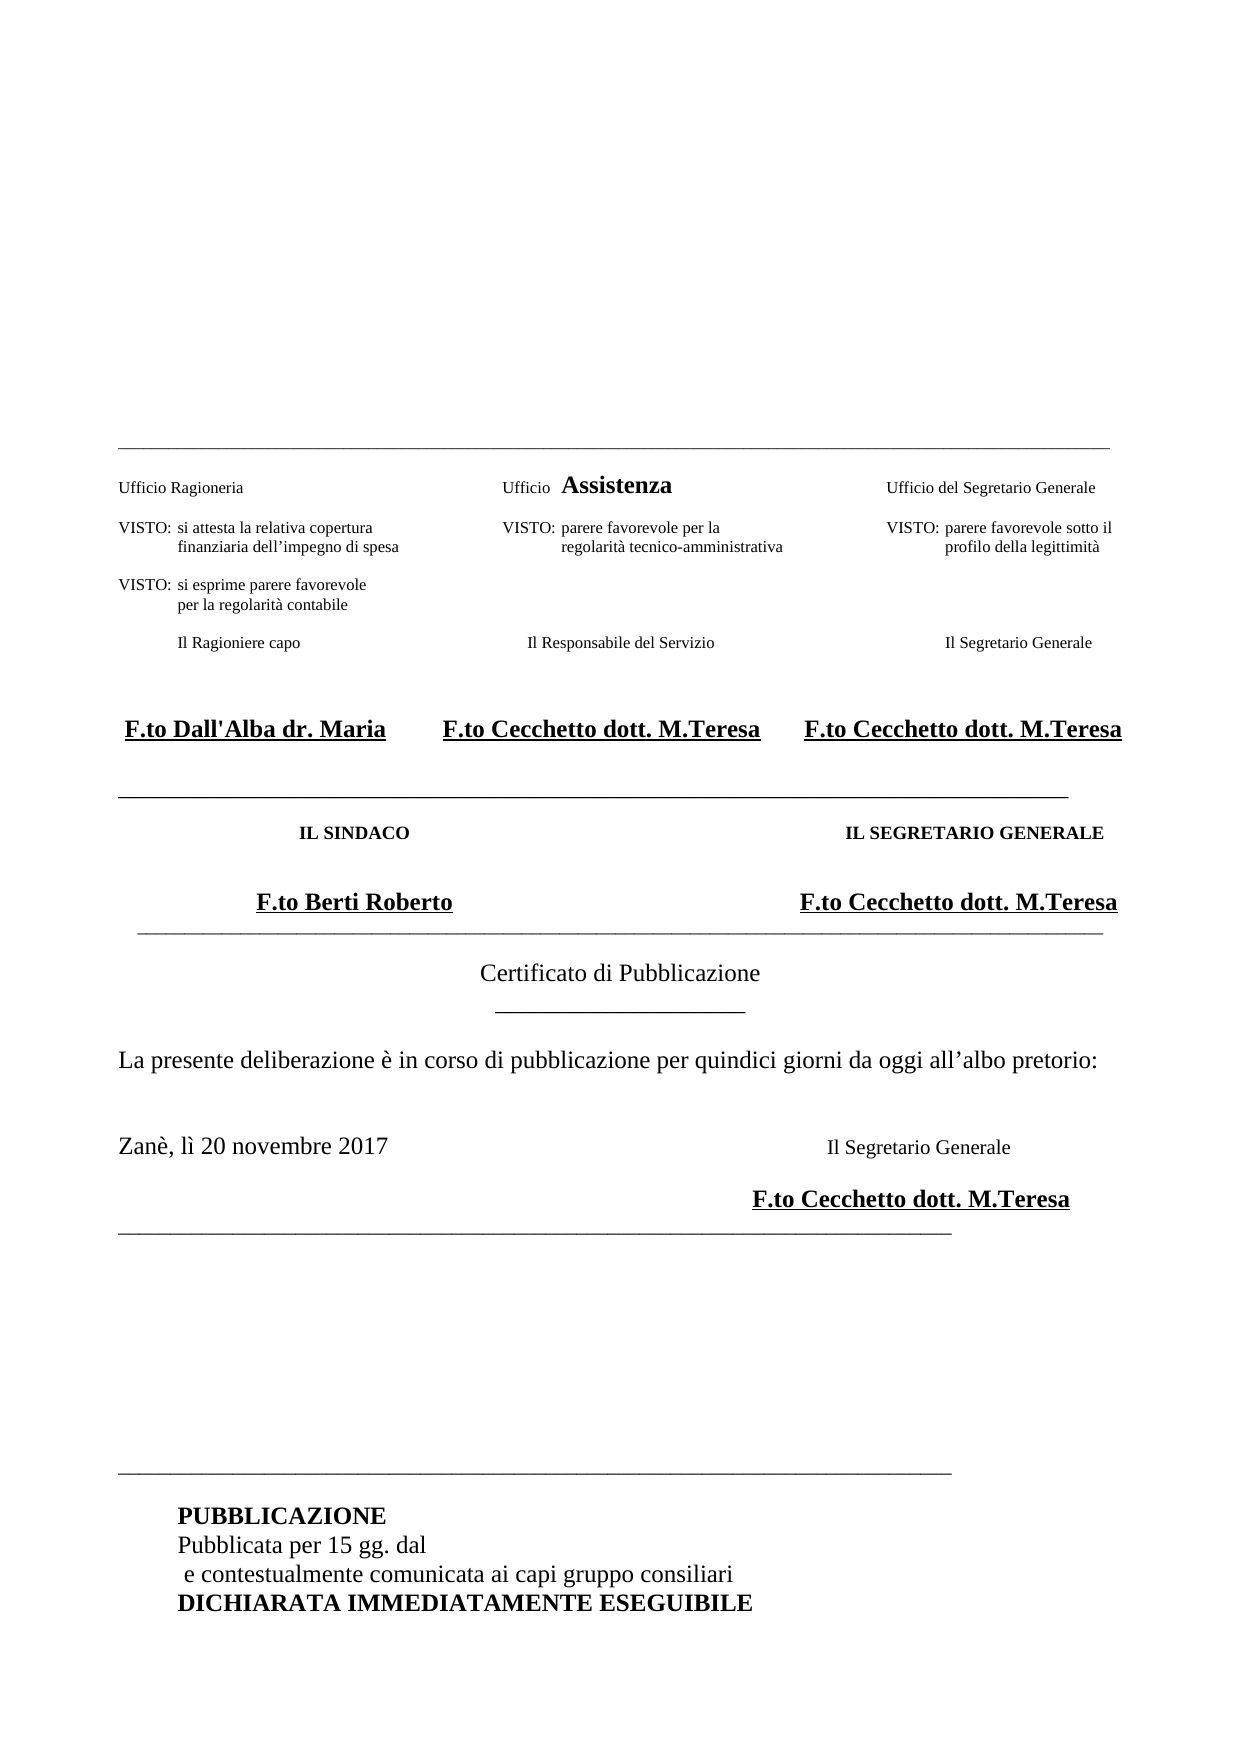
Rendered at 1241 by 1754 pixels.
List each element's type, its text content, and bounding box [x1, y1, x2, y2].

text F.to Berti Roberto F.to Cecchetto dott. M.Teresa [118, 887, 1122, 915]
text F.to Dall'Alba dr. Maria F.to Cecchetto dott. M.Teresa F.to Cecchetto dott. M.Teresa [118, 714, 1122, 743]
text _______________________________________________________________________________________________________ [118, 915, 1122, 937]
text finanziaria dell’impegno di spesa regolarità tecnico-amministrativa profilo della legittimità [118, 537, 1122, 556]
text Ufficio Ragioneria Ufficio Assistenza Ufficio del Segretario Generale [118, 470, 1122, 498]
text F.to Cecchetto dott. M.Teresa ________________________________________________________________________________ [118, 1184, 1122, 1237]
text e contestualmente comunicata ai capi gruppo consiliari [118, 1559, 1122, 1588]
text Zanè, lì 20 novembre 2017 Il Segretario Generale [118, 1131, 1122, 1160]
text VISTO: si attesta la relativa copertura VISTO: parere favorevole per la VISTO: parere favorevole sotto il [118, 518, 1122, 537]
text _______________________________________________________________________________________________________________________ [118, 431, 1122, 451]
text DICHIARATA IMMEDIATAMENTE ESEGUIBILE [118, 1588, 1122, 1616]
text Certificato di Pubblicazione [118, 958, 1122, 987]
text IL SINDACO IL SEGRETARIO GENERALE [118, 822, 1122, 843]
text Pubblicata per 15 gg. dal [118, 1530, 1122, 1559]
text La presente deliberazione è in corso di pubblicazione per quindici giorni da oggi all’albo pretorio: [118, 1045, 1122, 1073]
text PUBBLICAZIONE [118, 1501, 1122, 1530]
text VISTO: si esprime parere favorevole [118, 575, 1122, 594]
text ____________________________________________________________________________ [118, 772, 1122, 800]
text per la regolarità contabile [118, 594, 1122, 613]
text Il Ragioniere capo Il Responsabile del Servizio Il Segretario Generale [118, 633, 1122, 652]
text ________________________________________________________________________________ [118, 1453, 1122, 1477]
text ____________________ [118, 987, 1122, 1016]
